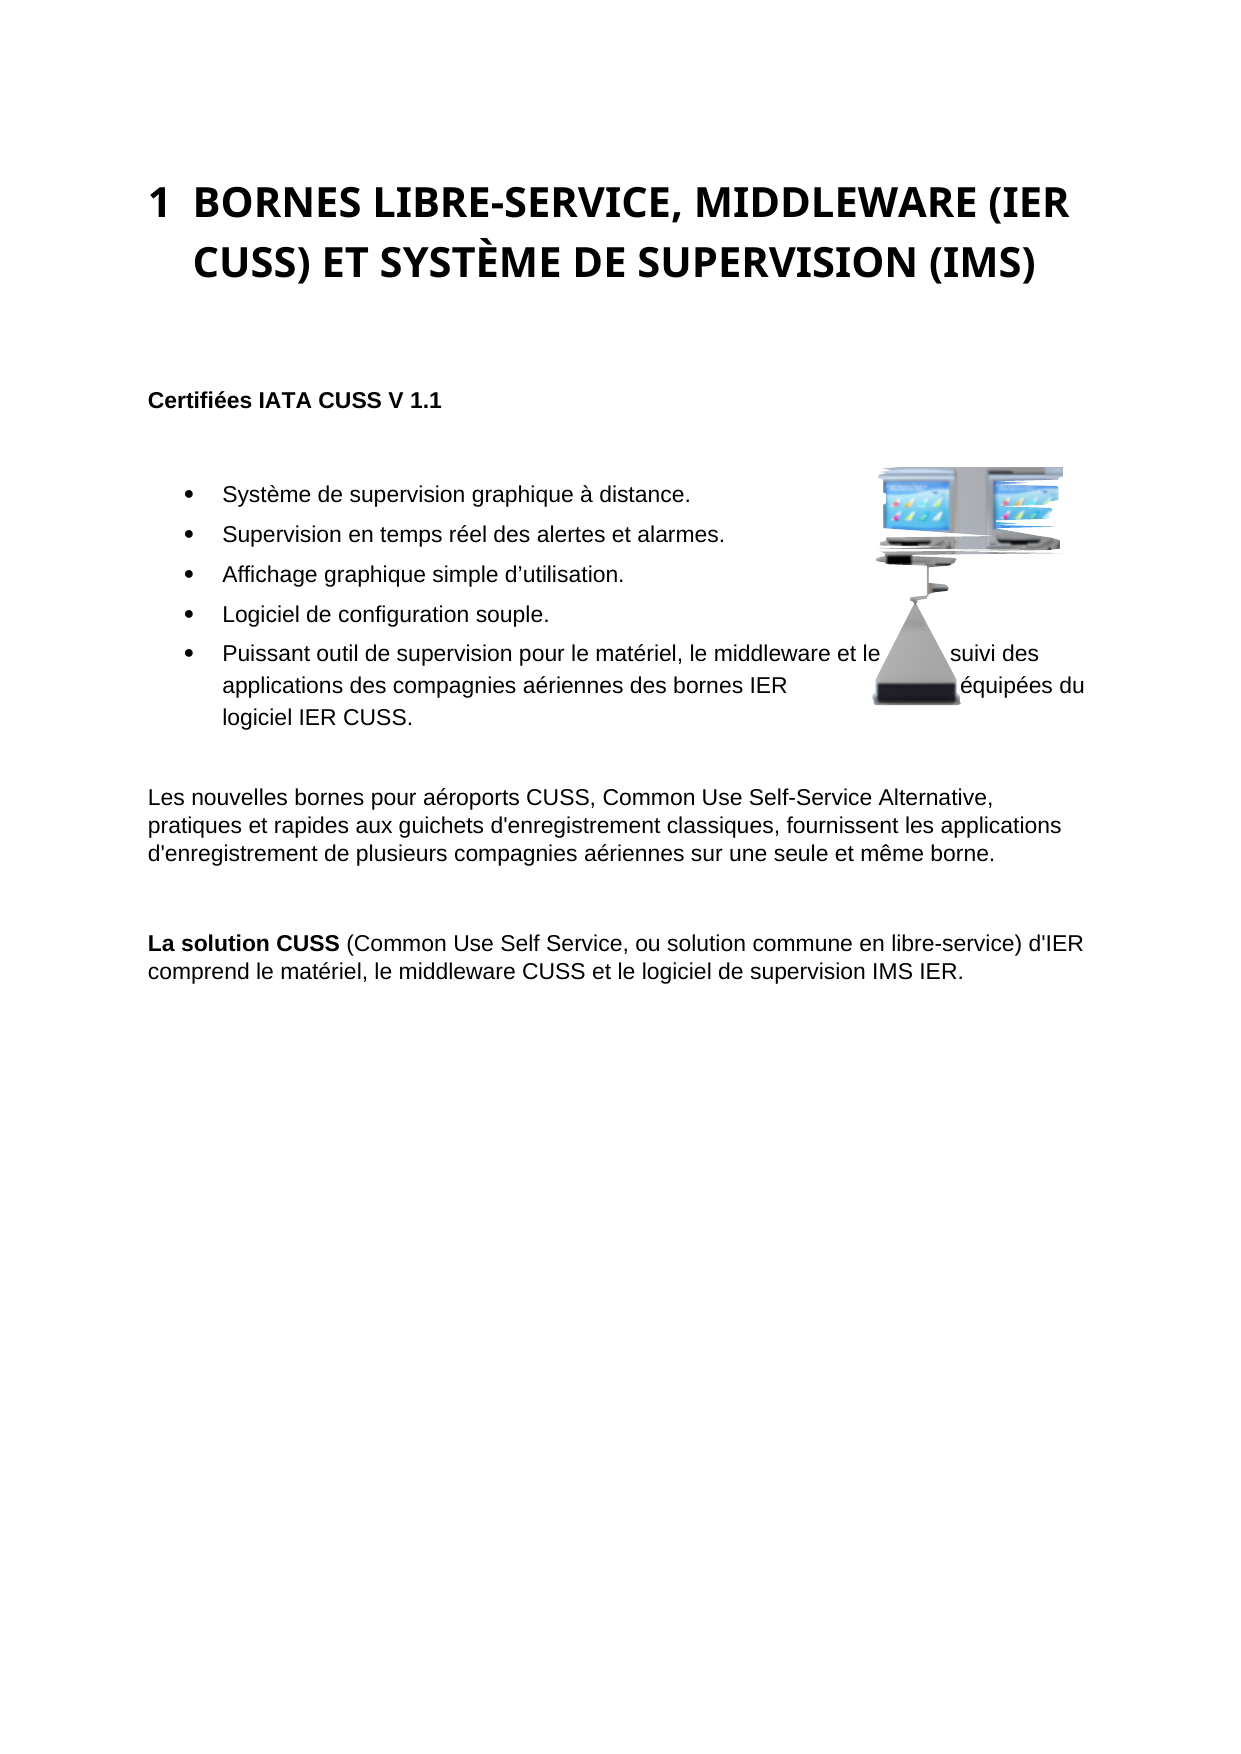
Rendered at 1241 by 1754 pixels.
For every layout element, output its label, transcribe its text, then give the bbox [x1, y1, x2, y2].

list Système de supervision graphique à distance. [185, 481, 886, 507]
list Supervision en temps réel des alertes et alarmes. [185, 521, 980, 547]
list [917, 601, 1093, 627]
list Logiciel de configuration souple. [185, 601, 914, 627]
list [998, 521, 1093, 547]
list Puissant outil de supervision pour le matériel, le middleware et le suivi des applications des compagnies aériennes des bornes IER équipées du logiciel IER CUSS. [185, 640, 1093, 730]
list [929, 561, 1093, 587]
text La solution CUSS (Common Use Self Service, ou solution commune en libre-service) d'IER comprend le matériel, le middleware CUSS et le logiciel de supervision IMS IER. [148, 930, 1093, 984]
subtitle Bornes libre-service, middleware (IER CUSS) et système de supervision (IMS) [148, 173, 1093, 290]
list Affichage graphique simple d’utilisation. [185, 561, 926, 587]
text Certifiées IATA CUSS V 1.1 [148, 387, 1093, 413]
text Les nouvelles bornes pour aéroports CUSS, Common Use Self-Service Alternative, pratiques et rapides aux guichets d'enregistrement classiques, fournissent les applications d'enregistrement de plusieurs compagnies aériennes sur une seule et même borne. [148, 784, 1093, 867]
list [1011, 481, 1093, 507]
